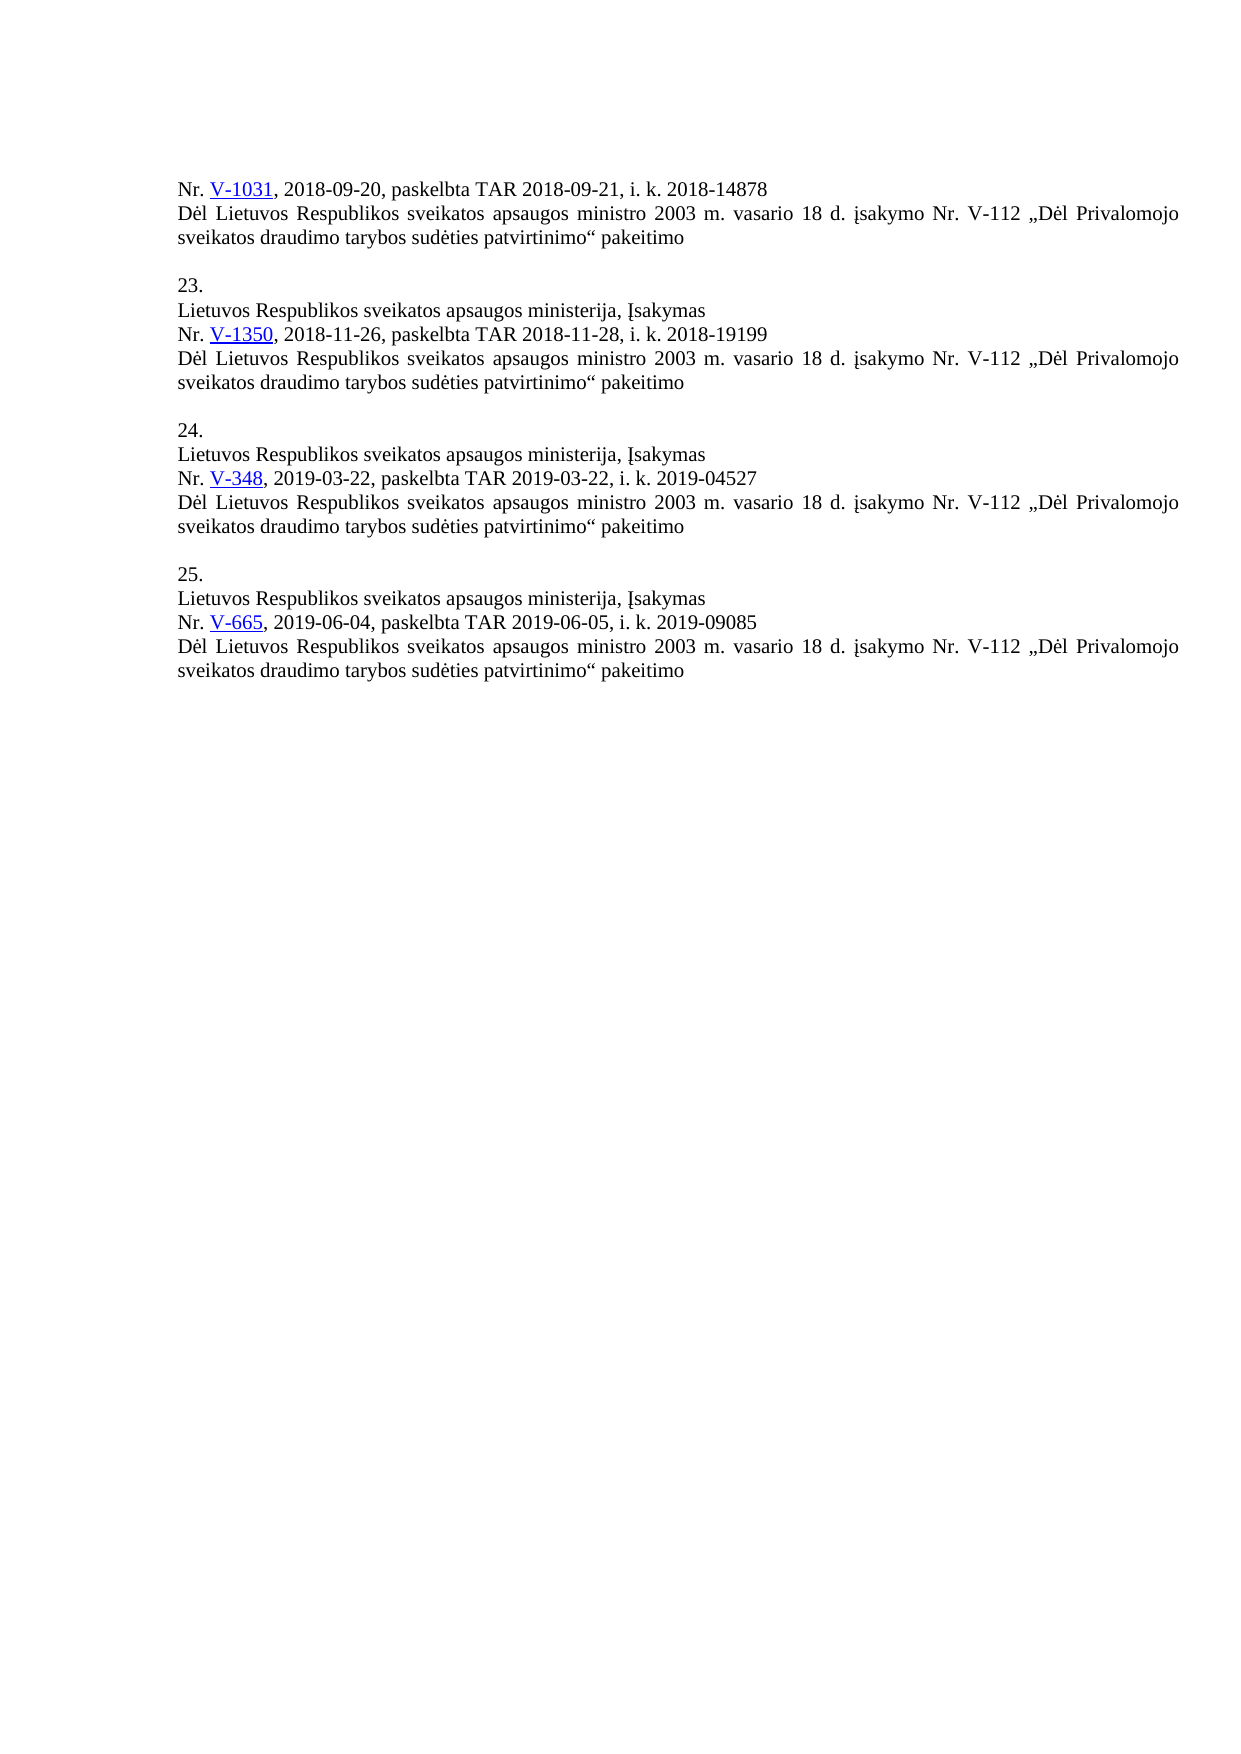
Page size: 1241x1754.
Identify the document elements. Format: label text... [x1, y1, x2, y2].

text Nr. V-348, 2019-03-22, paskelbta TAR 2019-03-22, i. k. 2019-04527 [177, 466, 1181, 490]
text 25. [177, 562, 1181, 586]
text 24. [177, 418, 1181, 442]
text Lietuvos Respublikos sveikatos apsaugos ministerija, Įsakymas [177, 586, 1181, 610]
text Nr. V-1350, 2018-11-26, paskelbta TAR 2018-11-28, i. k. 2018-19199 [177, 322, 1181, 346]
text Nr. V-665, 2019-06-04, paskelbta TAR 2019-06-05, i. k. 2019-09085 [177, 610, 1181, 634]
text Dėl Lietuvos Respublikos sveikatos apsaugos ministro 2003 m. vasario 18 d. įsakymo Nr. V-112 „Dėl Privalomojo sveikatos draudimo tarybos sudėties patvirtinimo“ pakeitimo [177, 490, 1181, 538]
text Lietuvos Respublikos sveikatos apsaugos ministerija, Įsakymas [177, 297, 1181, 322]
text 23. [177, 273, 1181, 297]
text Dėl Lietuvos Respublikos sveikatos apsaugos ministro 2003 m. vasario 18 d. įsakymo Nr. V-112 „Dėl Privalomojo sveikatos draudimo tarybos sudėties patvirtinimo“ pakeitimo [177, 634, 1181, 682]
text Lietuvos Respublikos sveikatos apsaugos ministerija, Įsakymas [177, 442, 1181, 466]
text Dėl Lietuvos Respublikos sveikatos apsaugos ministro 2003 m. vasario 18 d. įsakymo Nr. V-112 „Dėl Privalomojo sveikatos draudimo tarybos sudėties patvirtinimo“ pakeitimo [177, 201, 1181, 249]
text Nr. V-1031, 2018-09-20, paskelbta TAR 2018-09-21, i. k. 2018-14878 [177, 177, 1181, 201]
text Dėl Lietuvos Respublikos sveikatos apsaugos ministro 2003 m. vasario 18 d. įsakymo Nr. V-112 „Dėl Privalomojo sveikatos draudimo tarybos sudėties patvirtinimo“ pakeitimo [177, 346, 1181, 394]
